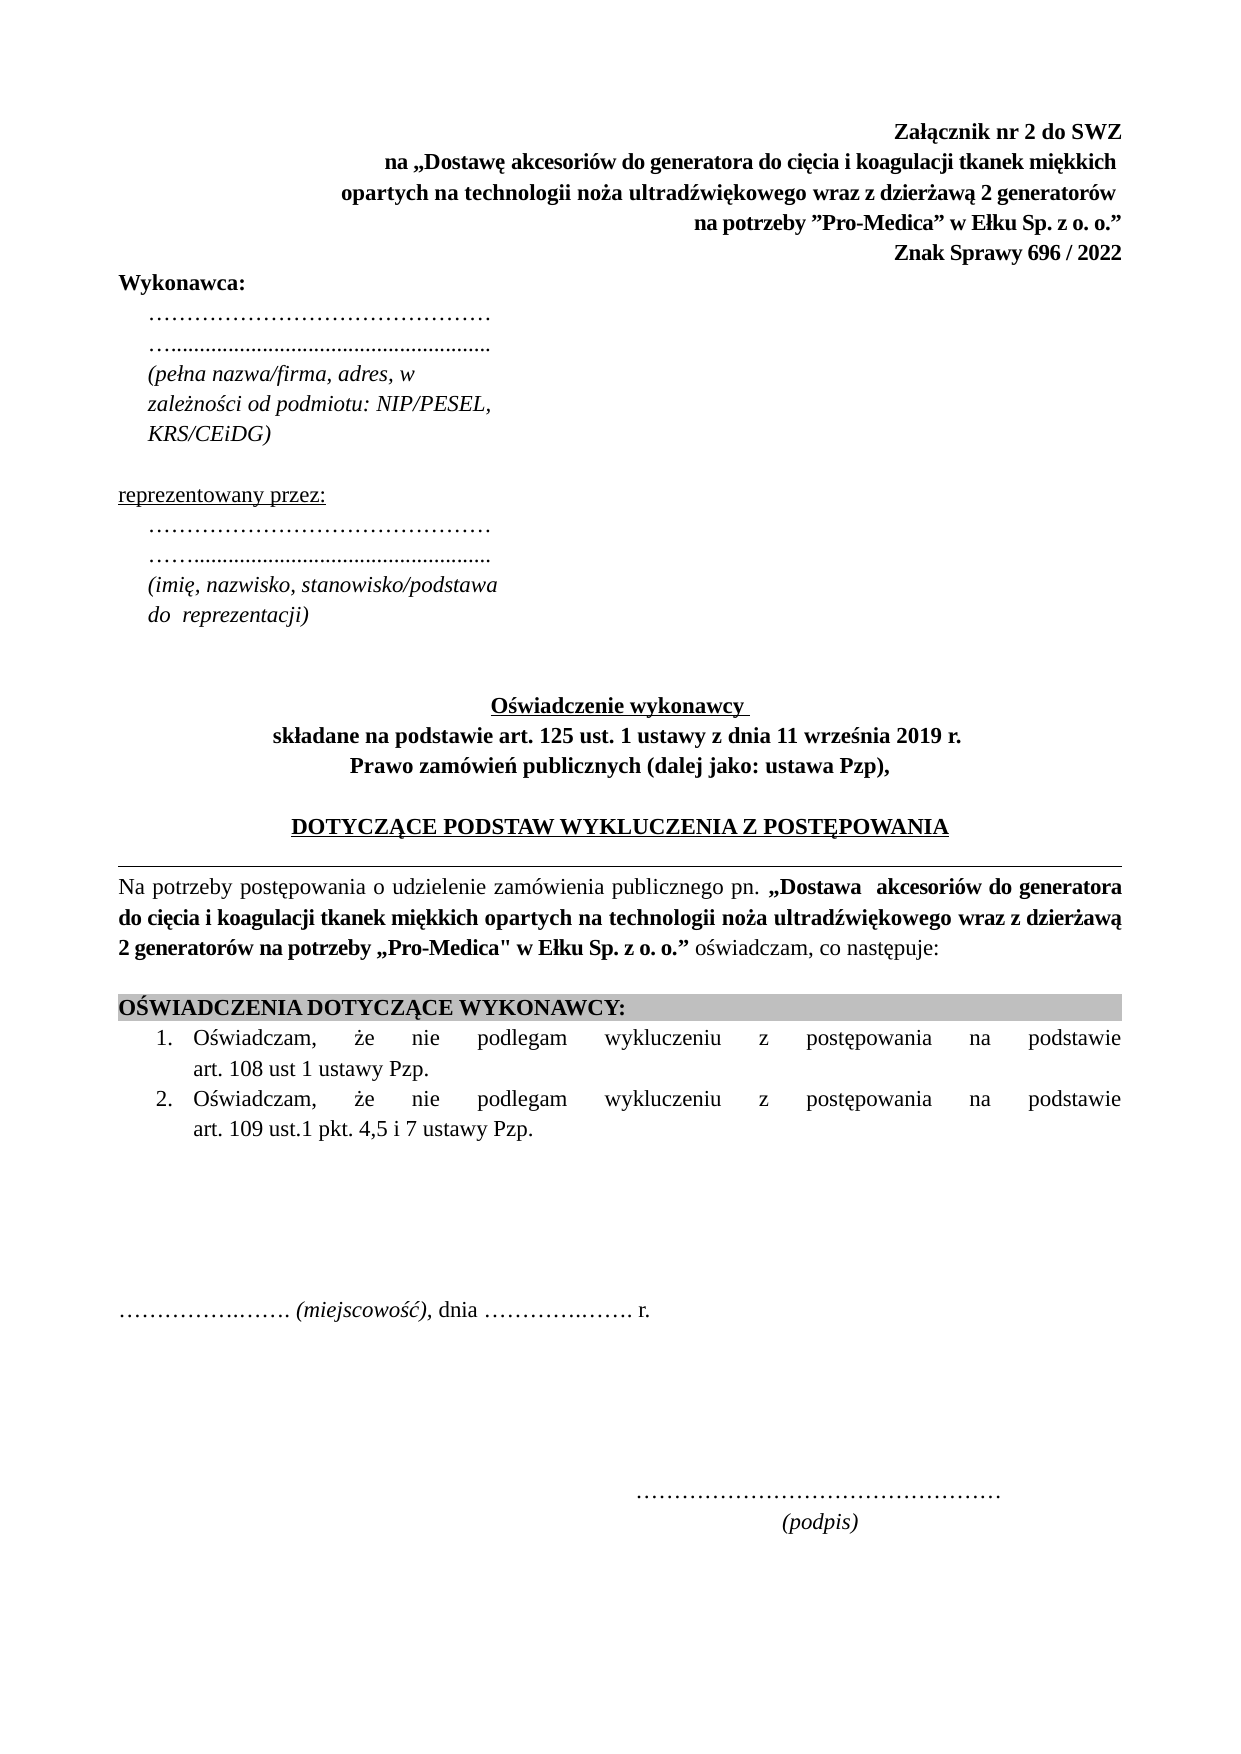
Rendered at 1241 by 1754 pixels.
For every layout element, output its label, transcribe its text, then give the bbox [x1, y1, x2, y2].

text Oświadczenie wykonawcy [118, 692, 1122, 718]
text Prawo zamówień publicznych (dalej jako: ustawa Pzp), [118, 752, 1122, 779]
text DOTYCZĄCE PODSTAW WYKLUCZENIA Z POSTĘPOWANIA [118, 813, 1122, 839]
text Wykonawca: [118, 269, 1122, 296]
text OŚWIADCZENIA DOTYCZĄCE WYKONAWCY: [118, 994, 1122, 1021]
text ………………………………………… [118, 1477, 1122, 1504]
text …........................................................ [148, 329, 502, 356]
text [118, 843, 1122, 866]
text Załącznik nr 2 do SWZ [708, 118, 1122, 144]
text …………………………………………….................................................... [148, 511, 502, 567]
text opartych na technologii noża ultradźwiękowego wraz z dzierżawą 2 generatorów [118, 178, 1122, 205]
text (imię, nazwisko, stanowisko/podstawa do reprezentacji) [148, 571, 502, 628]
text Znak Sprawy 696 / 2022 [118, 239, 1122, 265]
list Oświadczam, że nie podlegam wykluczeniu z postępowania na podstawie art. 109 ust.1 pkt. 4,5 i 7 ustawy Pzp. [156, 1085, 1122, 1141]
text reprezentowany przez: [118, 481, 1122, 507]
text …………….……. (miejscowość), dnia ………….……. r. [118, 1296, 1122, 1323]
text (pełna nazwa/firma, adres, w zależności od podmiotu: NIP/PESEL, KRS/CEiDG) [148, 360, 502, 447]
text na „Dostawę akcesoriów do generatora do cięcia i koagulacji tkanek miękkich [118, 148, 1122, 175]
text składane na podstawie art. 125 ust. 1 ustawy z dnia 11 września 2019 r. [118, 722, 1122, 749]
text Na potrzeby postępowania o udzielenie zamówienia publicznego pn. „Dostawa akcesoriów do generatora do cięcia i koagulacji tkanek miękkich opartych na technologii noża ultradźwiękowego wraz z dzierżawą 2 generatorów na potrzeby „Pro-Medica" w Ełku Sp. z o. o.” oświadczam, co następuje: [118, 867, 1122, 960]
list Oświadczam, że nie podlegam wykluczeniu z postępowania na podstawie art. 108 ust 1 ustawy Pzp. [156, 1024, 1122, 1081]
text ……………………………………… [148, 299, 502, 326]
text (podpis) [708, 1508, 1122, 1534]
text na potrzeby ”Pro-Medica” w Ełku Sp. z o. o.” [118, 209, 1122, 235]
